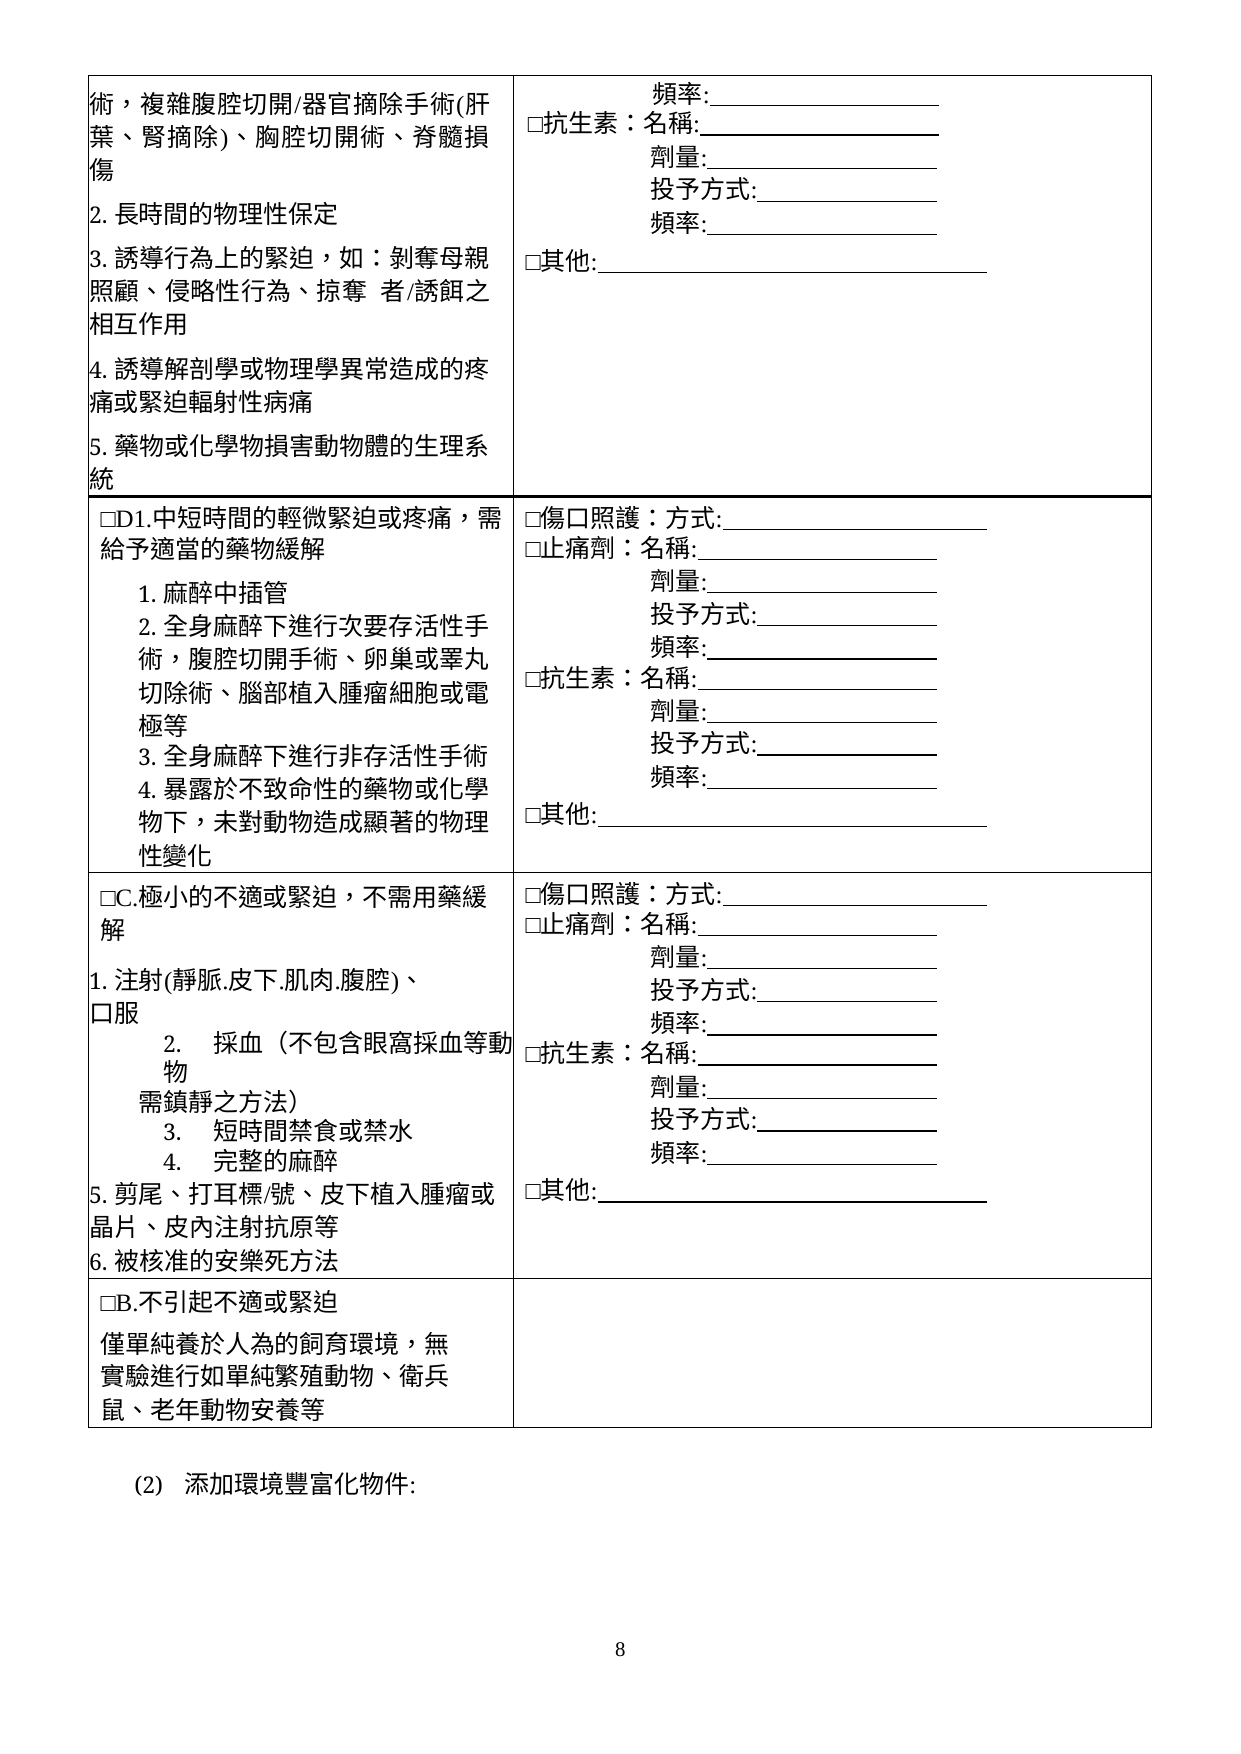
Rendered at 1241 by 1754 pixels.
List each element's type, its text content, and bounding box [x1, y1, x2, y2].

table_cell □傷口照護：方式: □止痛劑：名稱: 劑量: 投予方式: 頻率: □抗生素：名稱: 劑量: 投予方式: 頻率: □其他: [514, 498, 1151, 872]
table_cell □C.極小的不適或緊迫，不需用藥緩解 注射(靜脈.皮下.肌肉.腹腔)、口服 採血（不包含眼窩採血等動物 需鎮靜之方法） 短時間禁食或禁水 完整的麻醉 剪尾、打耳標/號、皮下植入腫瘤或晶片、皮內注射抗原等 被核准的安樂死方法 [89, 873, 513, 1277]
table_cell [514, 1279, 1151, 1427]
table_cell □傷口照護：方式: □止痛劑：名稱: 劑量: 投予方式: 頻率: □抗生素：名稱: 劑量: 投予方式: 頻率: □其他: [514, 873, 1151, 1277]
table_cell 頻率: □抗生素：名稱: 劑量: 投予方式: 頻率: □其他: [514, 76, 1151, 495]
table_cell □D1.中短時間的輕微緊迫或疼痛，需 給予適當的藥物緩解 麻醉中插管 全身麻醉下進行次要存活性手術，腹腔切開手術、卵巢或睪丸切除術、腦部植入腫瘤細胞或電極等 全身麻醉下進行非存活性手術 暴露於不致命性的藥物或化學物下，未對動物造成顯著的物理性變化 [89, 498, 513, 872]
list 添加環境豐富化物件: [134, 1469, 1165, 1500]
table_cell □D2.中等至嚴重程度的緊迫或疼痛，需給予適當的藥物緩解 在全身麻醉下進行主要存活性手術，複雜腹腔切開/器官摘除手術(肝葉、腎摘除)、胸腔切開術、脊髓損傷 長時間的物理性保定 誘導行為上的緊迫，如：剝奪母親照顧、侵略性行為、掠奪 者/誘餌之相互作用 誘導解剖學或物理學異常造成的疼痛或緊迫輻射性病痛 藥物或化學物損害動物體的生理系統 [89, 76, 513, 495]
table_cell □B.不引起不適或緊迫 僅單純養於人為的飼育環境，無實驗進行如單純繁殖動物、衛兵鼠、老年動物安養等 [89, 1279, 513, 1427]
